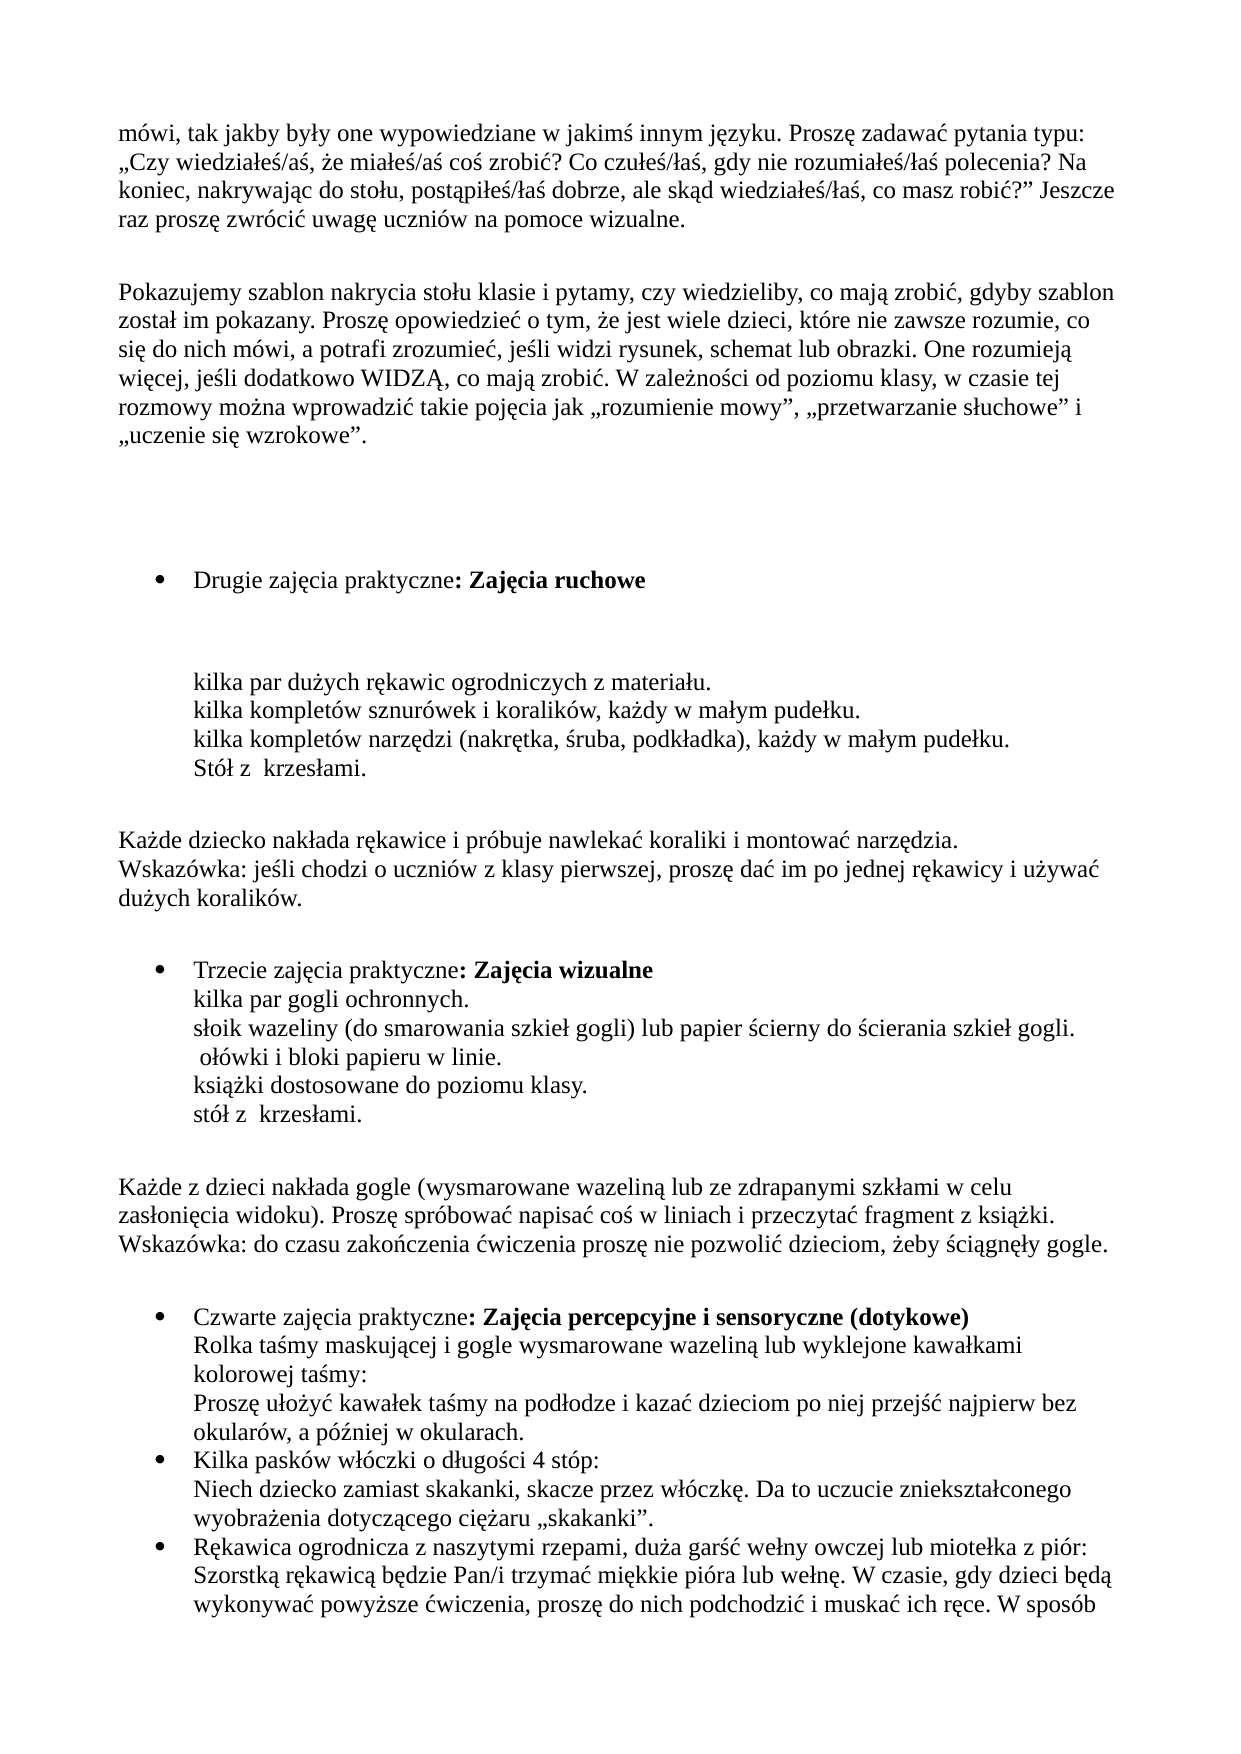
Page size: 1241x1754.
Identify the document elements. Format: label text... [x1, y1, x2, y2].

list Kilka pasków włóczki o długości 4 stóp: Niech dziecko zamiast skakanki, skacze przez włóczkę. Da to uczucie zniekształconego wyobrażenia dotyczącego ciężaru „skakanki”. [156, 1446, 1122, 1532]
text Pokazujemy szablon nakrycia stołu klasie i pytamy, czy wiedzieliby, co mają zrobić, gdyby szablon został im pokazany. Proszę opowiedzieć o tym, że jest wiele dzieci, które nie zawsze rozumie, co się do nich mówi, a potrafi zrozumieć, jeśli widzi rysunek, schemat lub obrazki. One rozumieją więcej, jeśli dodatkowo WIDZĄ, co mają zrobić. W zależności od poziomu klasy, w czasie tej rozmowy można wprowadzić takie pojęcia jak „rozumienie mowy”, „przetwarzanie słuchowe” i „uczenie się wzrokowe”. [118, 277, 1122, 449]
list Czwarte zajęcia praktyczne: Zajęcia percepcyjne i sensoryczne (dotykowe) Rolka taśmy maskującej i gogle wysmarowane wazeliną lub wyklejone kawałkami kolorowej taśmy: Proszę ułożyć kawałek taśmy na podłodze i kazać dzieciom po niej przejść najpierw bez okularów, a później w okularach. [156, 1302, 1122, 1446]
list Rękawica ogrodnicza z naszytymi rzepami, duża garść wełny owczej lub miotełka z piór: Szorstką rękawicą będzie Pan/i trzymać miękkie pióra lub wełnę. W czasie, gdy dzieci będą wykonywać powyższe ćwiczenia, proszę do nich podchodzić i muskać ich ręce. W sposób [156, 1532, 1122, 1618]
text Każde dziecko nakłada rękawice i próbuje nawlekać koraliki i montować narzędzia. Wskazówka: jeśli chodzi o uczniów z klasy pierwszej, proszę dać im po jednej rękawicy i używać dużych koralików. [118, 826, 1122, 912]
list Trzecie zajęcia praktyczne: Zajęcia wizualne kilka par gogli ochronnych. słoik wazeliny (do smarowania szkieł gogli) lub papier ścierny do ścierania szkieł gogli. ołówki i bloki papieru w linie. książki dostosowane do poziomu klasy. stół z krzesłami. [156, 956, 1122, 1128]
text Każde z dzieci nakłada gogle (wysmarowane wazeliną lub ze zdrapanymi szkłami w celu zasłonięcia widoku). Proszę spróbować napisać coś w liniach i przeczytać fragment z książki. Wskazówka: do czasu zakończenia ćwiczenia proszę nie pozwolić dzieciom, żeby ściągnęły gogle. [118, 1172, 1122, 1258]
text mówi, tak jakby były one wypowiedziane w jakimś innym języku. Proszę zadawać pytania typu: „Czy wiedziałeś/aś, że miałeś/aś coś zrobić? Co czułeś/łaś, gdy nie rozumiałeś/łaś polecenia? Na koniec, nakrywając do stołu, postąpiłeś/łaś dobrze, ale skąd wiedziałeś/łaś, co masz robić?” Jeszcze raz proszę zwrócić uwagę uczniów na pomoce wizualne. [118, 118, 1122, 233]
list Drugie zajęcia praktyczne: Zajęcia ruchowe [156, 566, 1122, 594]
list kilka par dużych rękawic ogrodniczych z materiału. kilka kompletów sznurówek i koralików, każdy w małym pudełku. kilka kompletów narzędzi (nakrętka, śruba, podkładka), każdy w małym pudełku. Stół z krzesłami. [156, 638, 1122, 782]
